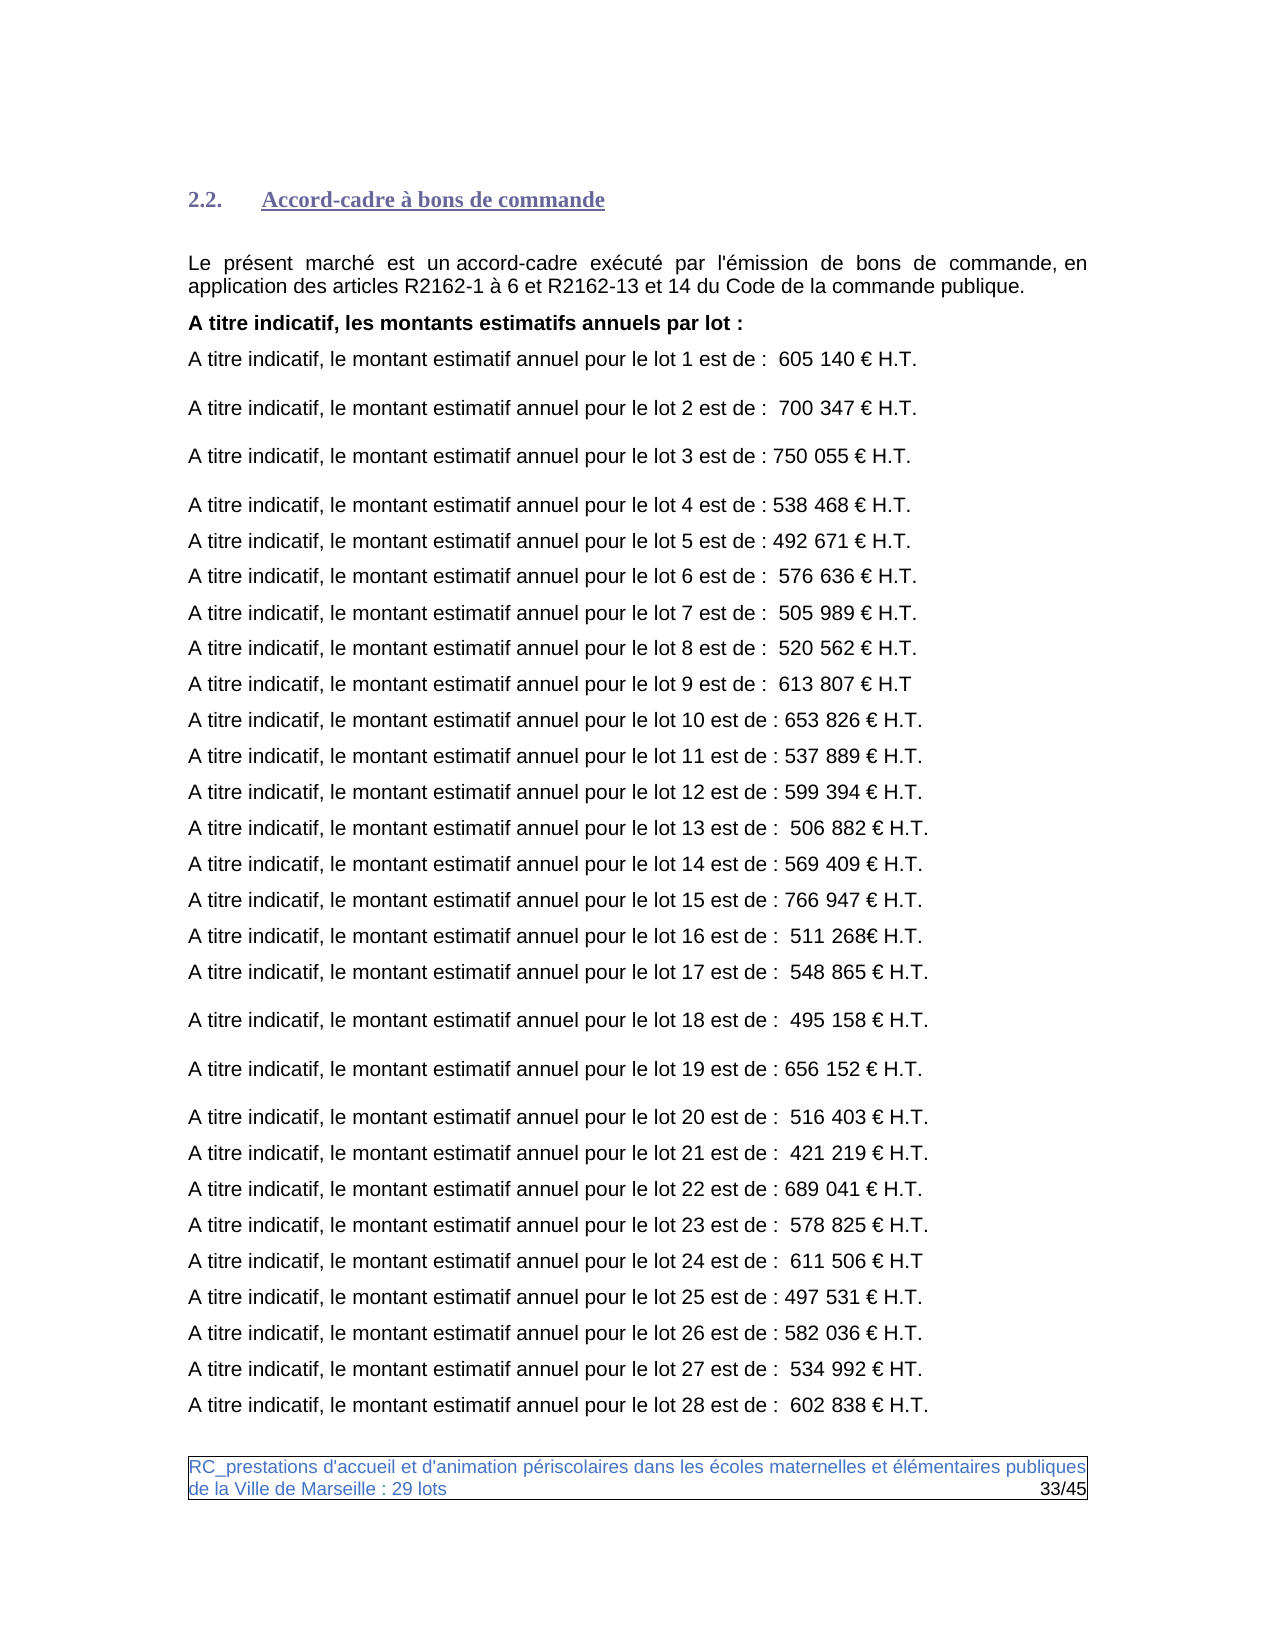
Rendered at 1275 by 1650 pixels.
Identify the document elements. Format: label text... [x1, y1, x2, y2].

text A titre indicatif, le montant estimatif annuel pour le lot 2 est de : 700 347 € H.T. [188, 396, 1087, 419]
text A titre indicatif, le montant estimatif annuel pour le lot 17 est de : 548 865 € H.T. [188, 960, 1087, 984]
text A titre indicatif, le montant estimatif annuel pour le lot 1 est de : 605 140 € H.T. [188, 347, 1087, 371]
text A titre indicatif, le montant estimatif annuel pour le lot 12 est de : 599 394 € H.T. [188, 780, 1087, 804]
text A titre indicatif, le montant estimatif annuel pour le lot 19 est de : 656 152 € H.T. [188, 1057, 1087, 1081]
text Le présent marché est un accord-cadre exécuté par l'émission de bons de commande, en application des articles R2162-1 à 6 et R2162-13 et 14 du Code de la commande publique. [188, 250, 1087, 298]
text A titre indicatif, le montant estimatif annuel pour le lot 13 est de : 506 882 € H.T. [188, 816, 1087, 840]
text A titre indicatif, le montant estimatif annuel pour le lot 4 est de : 538 468 € H.T. [188, 492, 1087, 516]
text A titre indicatif, le montant estimatif annuel pour le lot 20 est de : 516 403 € H.T. [188, 1105, 1087, 1129]
text A titre indicatif, le montant estimatif annuel pour le lot 6 est de : 576 636 € H.T. [188, 564, 1087, 588]
text A titre indicatif, le montant estimatif annuel pour le lot 24 est de : 611 506 € H.T [188, 1249, 1087, 1273]
subtitle Accord-cadre à bons de commande [188, 186, 1087, 213]
text A titre indicatif, le montant estimatif annuel pour le lot 26 est de : 582 036 € H.T. [188, 1321, 1087, 1344]
text A titre indicatif, le montant estimatif annuel pour le lot 11 est de : 537 889 € H.T. [188, 744, 1087, 768]
text A titre indicatif, le montant estimatif annuel pour le lot 10 est de : 653 826 € H.T. [188, 708, 1087, 732]
text A titre indicatif, le montant estimatif annuel pour le lot 7 est de : 505 989 € H.T. [188, 600, 1087, 624]
text A titre indicatif, le montant estimatif annuel pour le lot 8 est de : 520 562 € H.T. [188, 636, 1087, 660]
text A titre indicatif, le montant estimatif annuel pour le lot 28 est de : 602 838 € H.T. [188, 1392, 1087, 1416]
text A titre indicatif, le montant estimatif annuel pour le lot 27 est de : 534 992 € HT. [188, 1357, 1087, 1381]
text A titre indicatif, les montants estimatifs annuels par lot : [188, 311, 1087, 335]
text A titre indicatif, le montant estimatif annuel pour le lot 3 est de : 750 055 € H.T. [188, 444, 1087, 468]
text A titre indicatif, le montant estimatif annuel pour le lot 22 est de : 689 041 € H.T. [188, 1177, 1087, 1201]
text A titre indicatif, le montant estimatif annuel pour le lot 5 est de : 492 671 € H.T. [188, 528, 1087, 552]
text A titre indicatif, le montant estimatif annuel pour le lot 23 est de : 578 825 € H.T. [188, 1213, 1087, 1237]
text A titre indicatif, le montant estimatif annuel pour le lot 25 est de : 497 531 € H.T. [188, 1285, 1087, 1309]
text A titre indicatif, le montant estimatif annuel pour le lot 16 est de : 511 268€ H.T. [188, 924, 1087, 948]
text A titre indicatif, le montant estimatif annuel pour le lot 14 est de : 569 409 € H.T. [188, 852, 1087, 876]
text A titre indicatif, le montant estimatif annuel pour le lot 18 est de : 495 158 € H.T. [188, 1008, 1087, 1032]
text A titre indicatif, le montant estimatif annuel pour le lot 9 est de : 613 807 € H.T [188, 672, 1087, 696]
text A titre indicatif, le montant estimatif annuel pour le lot 15 est de : 766 947 € H.T. [188, 888, 1087, 912]
text A titre indicatif, le montant estimatif annuel pour le lot 21 est de : 421 219 € H.T. [188, 1141, 1087, 1165]
